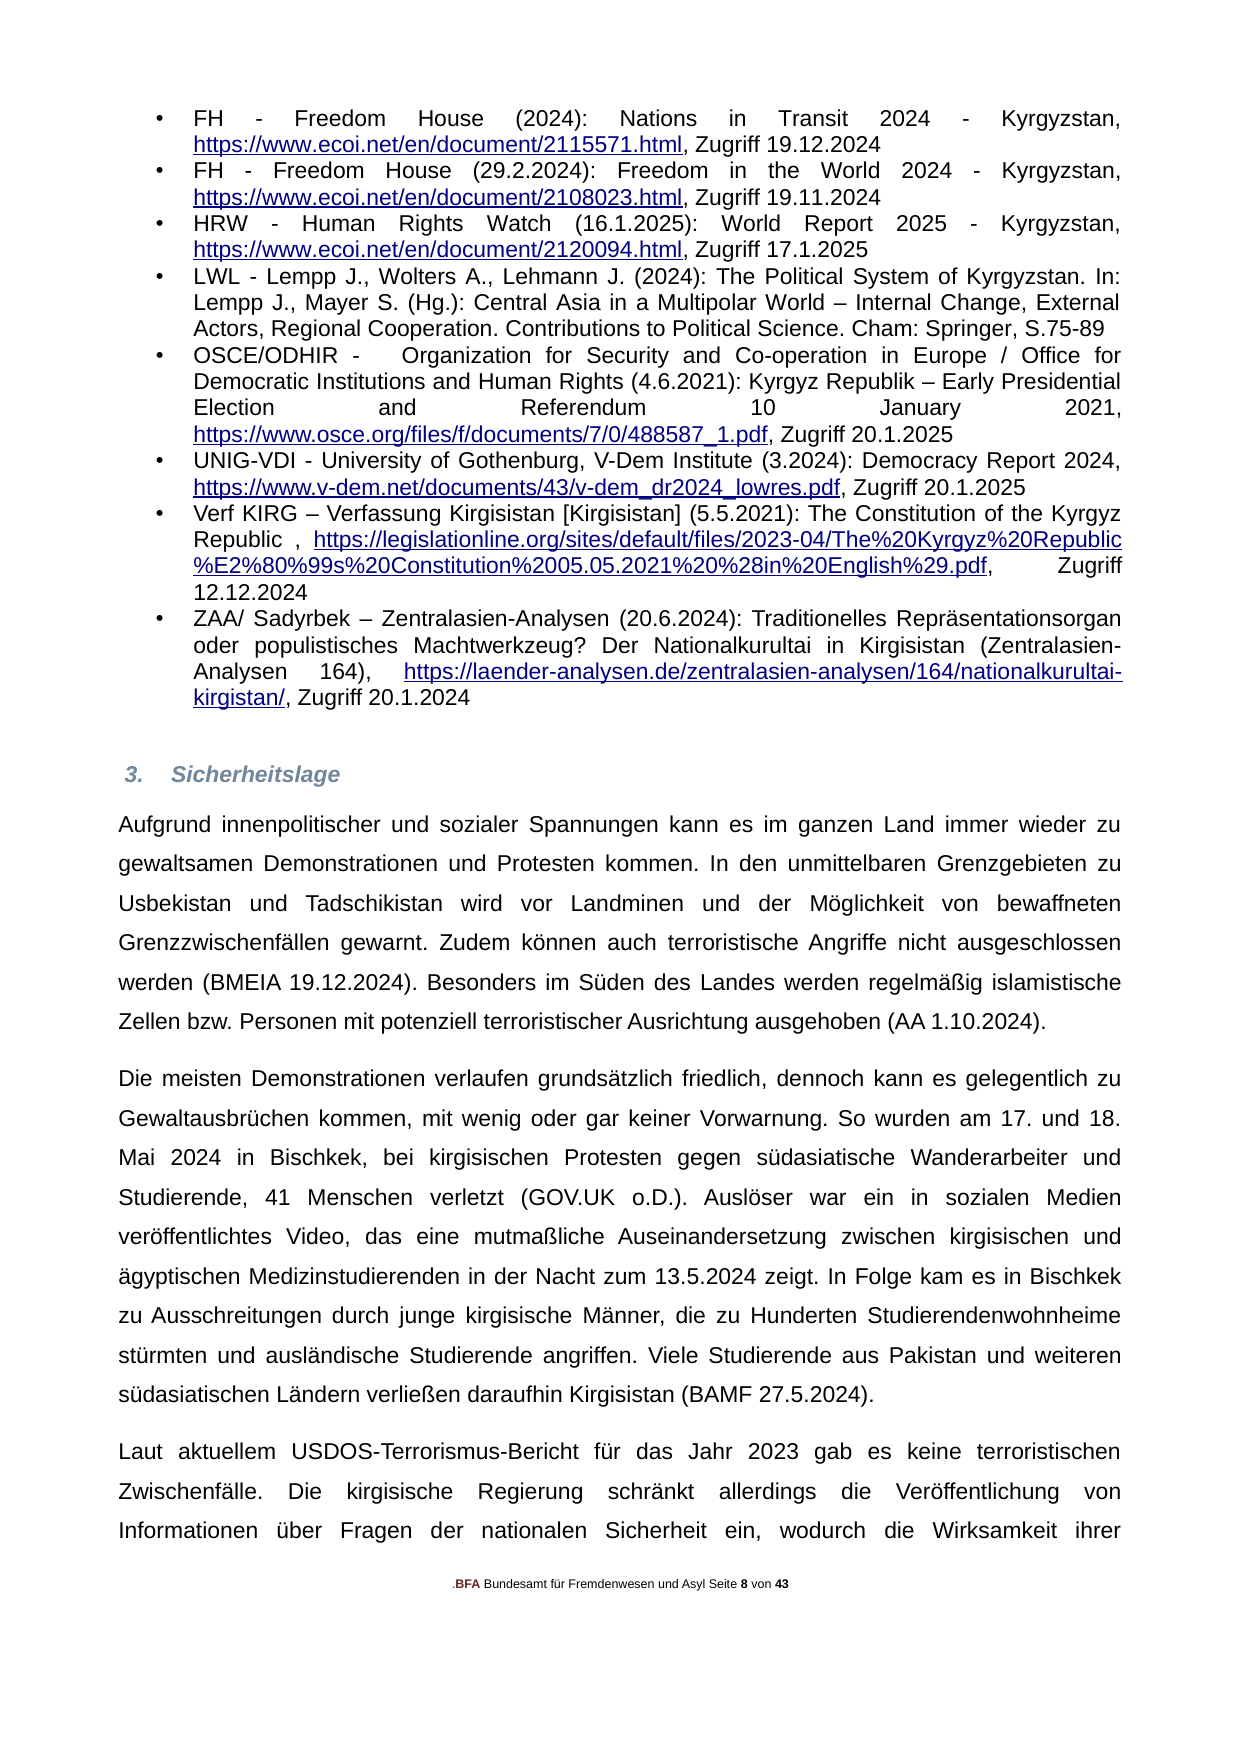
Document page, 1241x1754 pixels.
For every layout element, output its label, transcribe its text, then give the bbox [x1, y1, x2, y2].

list FH - Freedom House (29.2.2024): Freedom in the World 2024 - Kyrgyzstan, https://www.ecoi.net/en/document/2108023.html, Zugriff 19.11.2024 [156, 157, 1122, 210]
text Die meisten Demonstrationen verlaufen grundsätzlich friedlich, dennoch kann es gelegentlich zu Gewaltausbrüchen kommen, mit wenig oder gar keiner Vorwarnung. So wurden am 17. und 18. Mai 2024 in Bischkek, bei kirgisischen Protesten gegen südasiatische Wanderarbeiter und Studierende, 41 Menschen verletzt (GOV.UK o.D.). Auslöser war ein in sozialen Medien veröffentlichtes Video, das eine mutmaßliche Auseinandersetzung zwischen kirgisischen und ägyptischen Medizinstudierenden in der Nacht zum 13.5.2024 zeigt. In Folge kam es in Bischkek zu Ausschreitungen durch junge kirgisische Männer, die zu Hunderten Studierendenwohnheime stürmten und ausländische Studierende angriffen. Viele Studierende aus Pakistan und weiteren südasiatischen Ländern verließen daraufhin Kirgisistan (BAMF 27.5.2024). [118, 1065, 1122, 1407]
list UNIG-VDI - University of Gothenburg, V-Dem Institute (3.2024): Democracy Report 2024, https://www.v-dem.net/documents/43/v-dem_dr2024_lowres.pdf, Zugriff 20.1.2025 [156, 447, 1122, 500]
list LWL - Lempp J., Wolters A., Lehmann J. (2024): The Political System of Kyrgyzstan. In: Lempp J., Mayer S. (Hg.): Central Asia in a Multipolar World – Internal Change, External Actors, Regional Cooperation. Contributions to Political Science. Cham: Springer, S.75-89 [156, 263, 1122, 342]
text Aufgrund innenpolitischer und sozialer Spannungen kann es im ganzen Land immer wieder zu gewaltsamen Demonstrationen und Protesten kommen. In den unmittelbaren Grenzgebieten zu Usbekistan und Tadschikistan wird vor Landminen und der Möglichkeit von bewaffneten Grenzzwischenfällen gewarnt. Zudem können auch terroristische Angriffe nicht ausgeschlossen werden (BMEIA 19.12.2024). Besonders im Süden des Landes werden regelmäßig islamistische Zellen bzw. Personen mit potenziell terroristischer Ausrichtung ausgehoben (AA 1.10.2024). [118, 811, 1122, 1034]
list Verf KIRG – Verfassung Kirgisistan [Kirgisistan] (5.5.2021): The Constitution of the Kyrgyz Republic , https://legislationline.org/sites/default/files/2023-04/The%20Kyrgyz%20Republic%E2%80%99s%20Constitution%2005.05.2021%20%28in%20English%29.pdf, Zugriff 12.12.2024 [156, 500, 1122, 605]
list HRW - Human Rights Watch (16.1.2025): World Report 2025 - Kyrgyzstan, https://www.ecoi.net/en/document/2120094.html, Zugriff 17.1.2025 [156, 210, 1122, 263]
text Laut aktuellem USDOS-Terrorismus-Bericht für das Jahr 2023 gab es keine terroristischen Zwischenfälle. Die kirgisische Regierung schränkt allerdings die Veröffentlichung von Informationen über Fragen der nationalen Sicherheit ein, wodurch die Wirksamkeit ihrer [118, 1438, 1122, 1543]
list OSCE/ODHIR - Organization for Security and Co-operation in Europe / Office for Democratic Institutions and Human Rights (4.6.2021): Kyrgyz Republik – Early Presidential Election and Referendum 10 January 2021, https://www.osce.org/files/f/documents/7/0/488587_1.pdf, Zugriff 20.1.2025 [156, 342, 1122, 447]
subtitle Sicherheitslage [118, 761, 1112, 787]
list ZAA/ Sadyrbek – Zentralasien-Analysen (20.6.2024): Traditionelles Repräsentationsorgan oder populistisches Machtwerkzeug? Der Nationalkurultai in Kirgisistan (Zentralasien-Analysen 164), https://laender-analysen.de/zentralasien-analysen/164/nationalkurultai-kirgistan/, Zugriff 20.1.2024 [156, 605, 1122, 711]
list FH - Freedom House (2024): Nations in Transit 2024 - Kyrgyzstan, https://www.ecoi.net/en/document/2115571.html, Zugriff 19.12.2024 [156, 104, 1122, 157]
